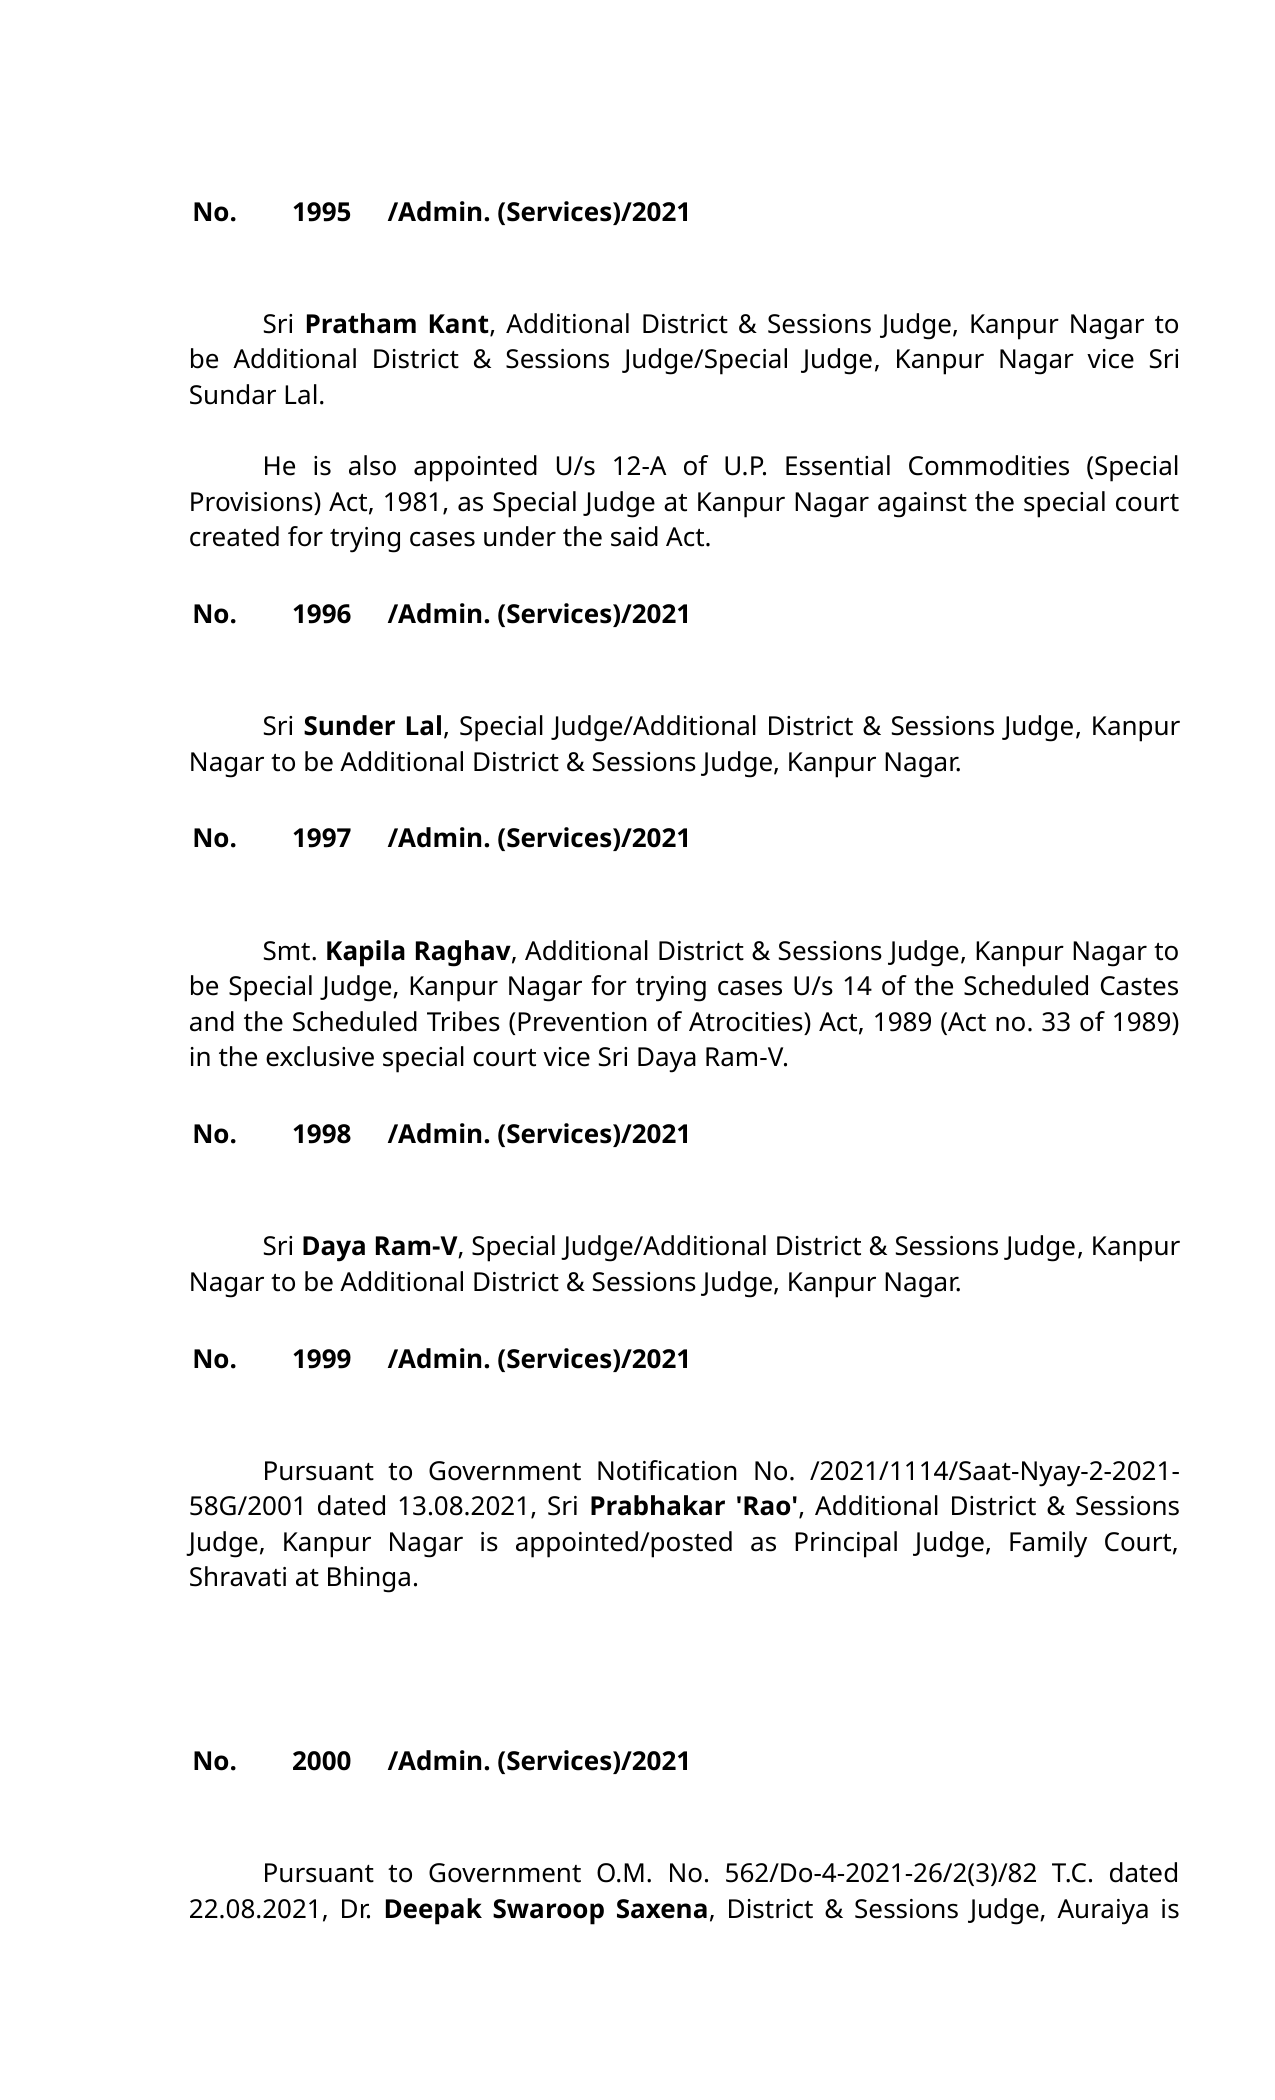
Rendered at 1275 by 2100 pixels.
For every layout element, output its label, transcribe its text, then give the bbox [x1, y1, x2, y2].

subtitle Pursuant to Government Notification No. /2021/1114/Saat-Nyay-2-2021-58G/2001 dated 13.08.2021, Sri Prabhakar 'Rao', Additional District & Sessions Judge, Kanpur Nagar is appointed/posted as Principal Judge, Family Court, Shravati at Bhinga. [189, 1452, 1181, 1594]
subtitle Pursuant to Government O.M. No. 562/Do-4-2021-26/2(3)/82 T.C. dated 22.08.2021, Dr. Deepak Swaroop Saxena, District & Sessions Judge, Auraiya is [189, 1855, 1181, 1926]
table_header /Admin. (Services)/2021 [381, 1737, 762, 1819]
subtitle Sri Sunder Lal, Special Judge/Additional District & Sessions Judge, Kanpur Nagar to be Additional District & Sessions Judge, Kanpur Nagar. [189, 708, 1181, 779]
subtitle Smt. Kapila Raghav, Additional District & Sessions Judge, Kanpur Nagar to be Special Judge, Kanpur Nagar for trying cases U/s 14 of the Scheduled Castes and the Scheduled Tribes (Prevention of Atrocities) Act, 1989 (Act no. 33 of 1989) in the exclusive special court vice Sri Daya Ram-V. [189, 932, 1181, 1074]
table_header No. [186, 814, 249, 897]
table_header No. [186, 1110, 249, 1192]
table_header /Admin. (Services)/2021 [381, 1110, 762, 1192]
table_header [249, 1110, 381, 1192]
table_header No. [186, 1737, 249, 1819]
table_header /Admin. (Services)/2021 [381, 1335, 762, 1417]
table_header No. [186, 188, 249, 270]
subtitle He is also appointed U/s 12-A of U.P. Essential Commodities (Special Provisions) Act, 1981, as Special Judge at Kanpur Nagar against the special court created for trying cases under the said Act. [189, 448, 1181, 554]
table_header [249, 590, 381, 672]
subtitle Sri Pratham Kant, Additional District & Sessions Judge, Kanpur Nagar to be Additional District & Sessions Judge/Special Judge, Kanpur Nagar vice Sri Sundar Lal. [189, 306, 1181, 412]
table_header No. [186, 1335, 249, 1417]
table_header /Admin. (Services)/2021 [381, 814, 762, 897]
table_header [249, 1737, 381, 1819]
table_header [249, 814, 381, 897]
table_header [249, 1335, 381, 1417]
table_header /Admin. (Services)/2021 [381, 188, 762, 270]
table_header /Admin. (Services)/2021 [381, 590, 762, 672]
table_header [249, 188, 381, 270]
table_header No. [186, 590, 249, 672]
subtitle Sri Daya Ram-V, Special Judge/Additional District & Sessions Judge, Kanpur Nagar to be Additional District & Sessions Judge, Kanpur Nagar. [189, 1228, 1181, 1299]
